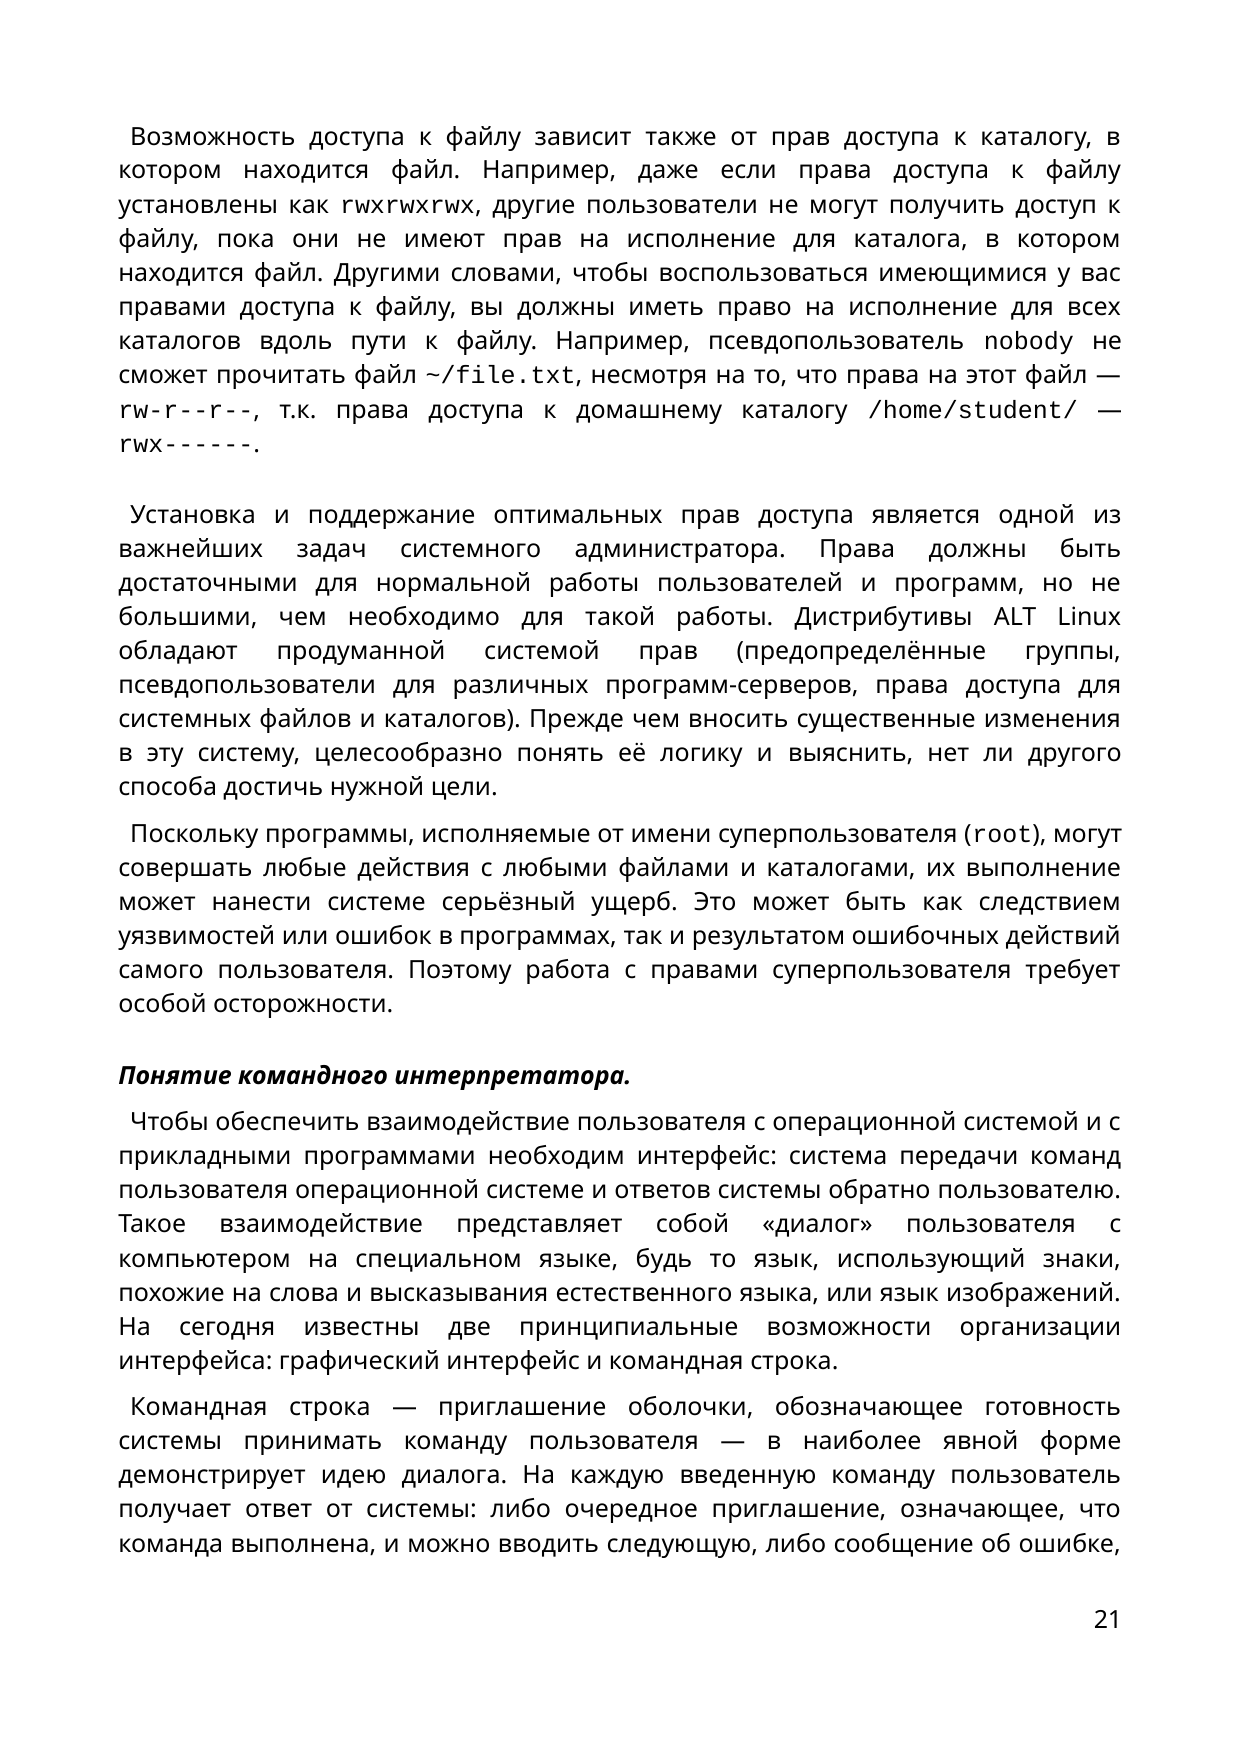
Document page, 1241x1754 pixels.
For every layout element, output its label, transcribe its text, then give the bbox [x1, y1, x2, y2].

text Чтобы обеспечить взаимодействие пользователя с операционной системой и с прикладными программами необходим интерфейс: система передачи команд пользователя операционной системе и ответов системы обратно пользователю. Такое взаимодействие представляет собой «диалог» пользователя с компьютером на специальном языке, будь то язык, использующий знаки, похожие на слова и высказывания естественного языка, или язык изображений. На сегодня известны две принципиальные возможности организации интерфейса: графический интерфейс и командная строка. [118, 1104, 1122, 1376]
text Поскольку программы, исполняемые от имени суперпользователя (root), могут совершать любые действия с любыми файлами и каталогами, их выполнение может нанести системе серьёзный ущерб. Это может быть как следствием уязвимостей или ошибок в программах, так и результатом ошибочных действий самого пользователя. Поэтому работа с правами суперпользователя требует особой осторожности. [118, 815, 1122, 1020]
subtitle Понятие командного интерпретатора. [118, 1057, 1122, 1091]
text Командная строка — приглашение оболочки, обозначающее готовность системы принимать команду пользователя — в наиболее явной форме демонстрирует идею диалога. На каждую введенную команду пользователь получает ответ от системы: либо очередное приглашение, означающее, что команда выполнена, и можно вводить следующую, либо сообщение об ошибке, [118, 1389, 1122, 1559]
text Установка и поддержание оптимальных прав доступа является одной из важнейших задач системного администратора. Права должны быть достаточными для нормальной работы пользователей и программ, но не большими, чем необходимо для такой работы. Дистрибутивы ALT Linux обладают продуманной системой прав (предопределённые группы, псевдопользователи для различных программ-серверов, права доступа для системных файлов и каталогов). Прежде чем вносить существенные изменения в эту систему, целесообразно понять её логику и выяснить, нет ли другого способа достичь нужной цели. [118, 496, 1122, 803]
text Возможность доступа к файлу зависит также от прав доступа к каталогу, в котором находится файл. Например, даже если права доступа к файлу установлены как rwxrwxrwx, другие пользователи не могут получить доступ к файлу, пока они не имеют прав на исполнение для каталога, в котором находится файл. Другими словами, чтобы воспользоваться имеющимися у вас правами доступа к файлу, вы должны иметь право на исполнение для всех каталогов вдоль пути к файлу. Например, псевдопользователь nobody не сможет прочитать файл ~/file.txt, несмотря на то, что права на этот файл — rw-r--r--, т.к. права доступа к домашнему каталогу /home/student/ — rwx------. [118, 118, 1122, 460]
